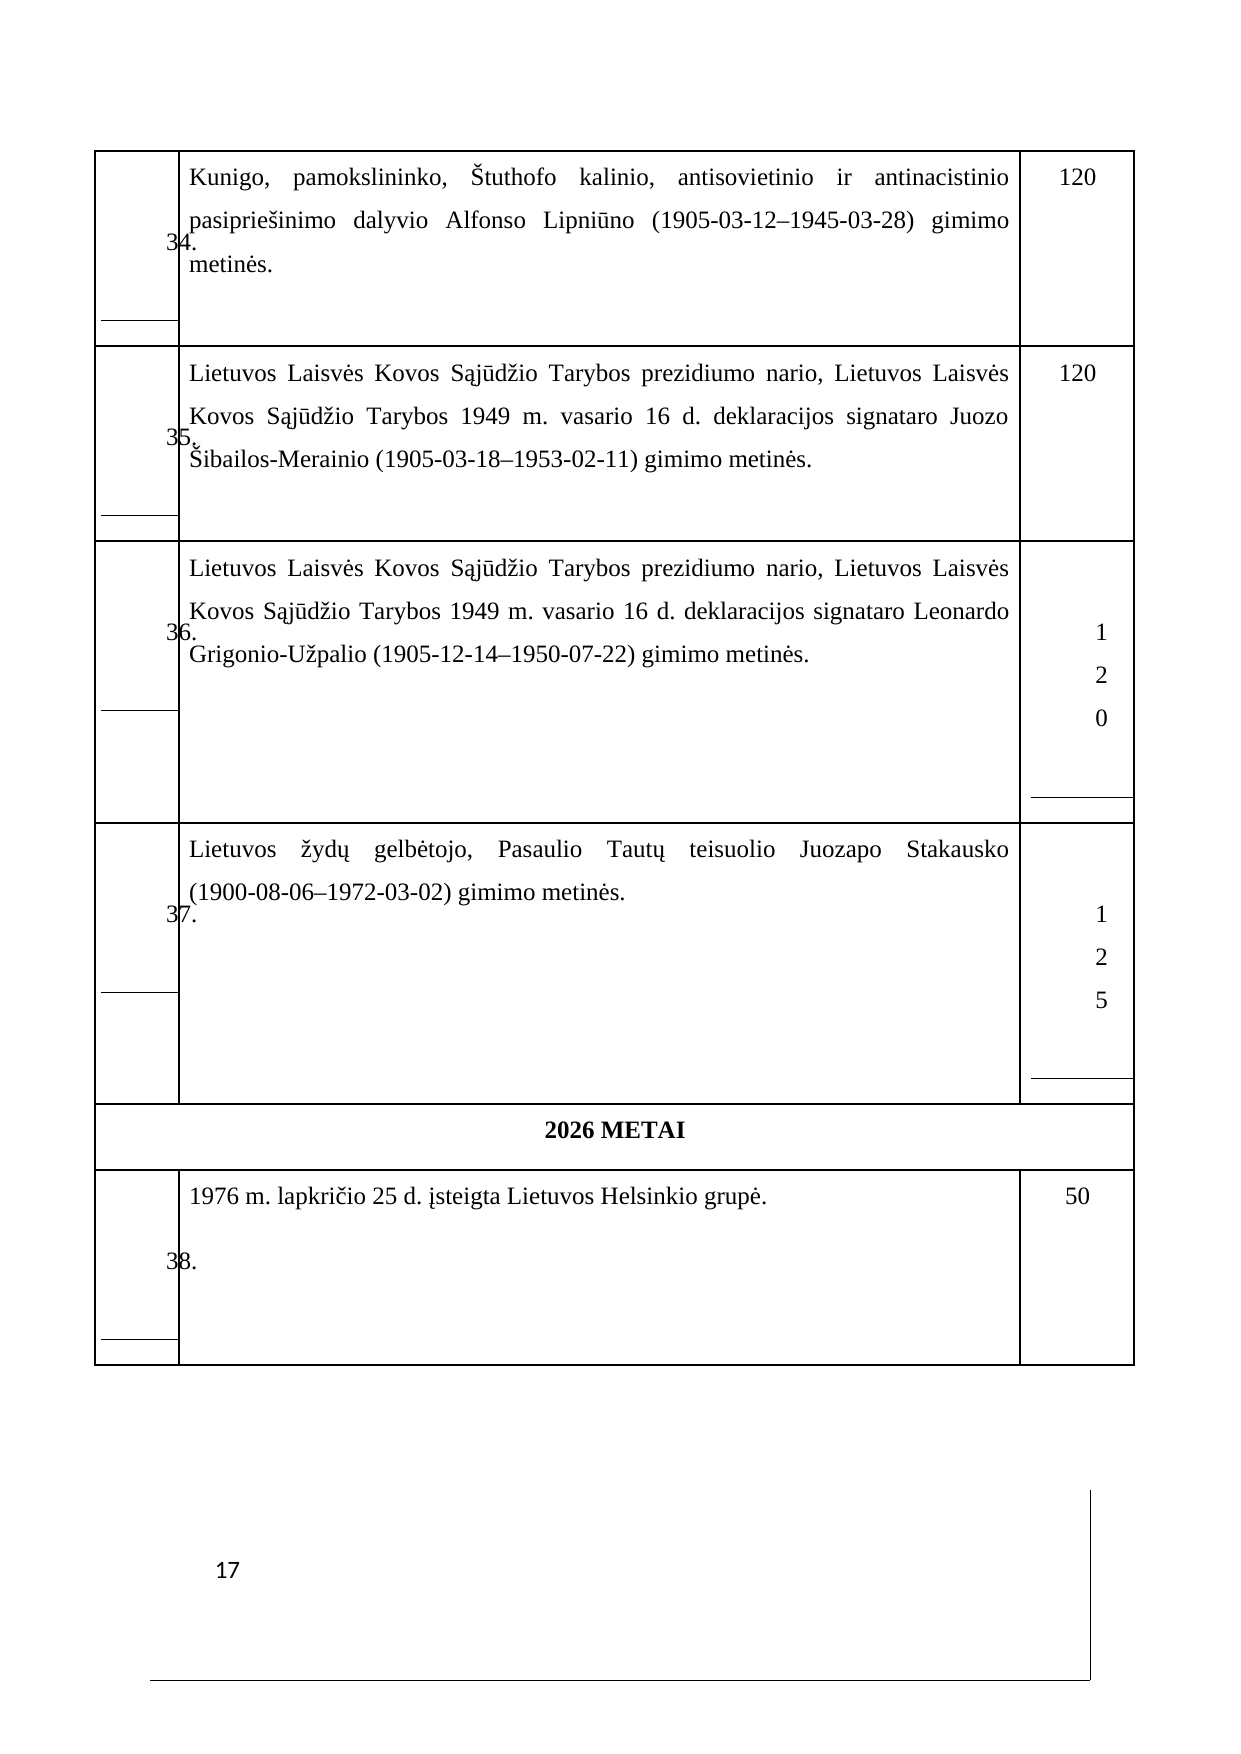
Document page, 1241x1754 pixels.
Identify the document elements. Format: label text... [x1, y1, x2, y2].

table_cell 35. [96, 347, 178, 540]
table_cell 125 [1021, 824, 1133, 1103]
table_cell 1976 m. lapkričio 25 d. įsteigta Lietuvos Helsinkio grupė. [180, 1171, 1019, 1364]
table_cell 34. [96, 152, 178, 345]
table_cell 120 [1021, 152, 1133, 345]
table_cell 50 [1021, 1171, 1133, 1364]
table_cell 38. [96, 1171, 178, 1364]
table_cell 120 [1021, 347, 1133, 540]
table_cell 36. [96, 542, 178, 822]
table_cell 120 [1021, 542, 1133, 822]
table_cell 2026 METAI [96, 1105, 1133, 1169]
table_cell Lietuvos žydų gelbėtojo, Pasaulio Tautų teisuolio Juozapo Stakausko (1900‑08‑06–1972-03-02) gimimo metinės. [180, 824, 1019, 1103]
table_cell 37. [96, 824, 178, 1103]
table_cell Lietuvos Laisvės Kovos Sąjūdžio Tarybos prezidiumo nario, Lietuvos Laisvės Kovos Sąjūdžio Tarybos 1949 m. vasario 16 d. deklaracijos signataro Juozo Šibailos-Merainio (1905-03-18–1953-02-11) gimimo metinės. [180, 347, 1019, 540]
table_cell Kunigo, pamokslininko, Štuthofo kalinio, antisovietinio ir antinacistinio pasipriešinimo dalyvio Alfonso Lipniūno (1905-03-12–1945-03-28) gimimo metinės. [180, 152, 1019, 345]
table_cell Lietuvos Laisvės Kovos Sąjūdžio Tarybos prezidiumo nario, Lietuvos Laisvės Kovos Sąjūdžio Tarybos 1949 m. vasario 16 d. deklaracijos signataro Leonardo Grigonio-Užpalio (1905-12-14–1950-07-22) gimimo metinės. [180, 542, 1019, 822]
